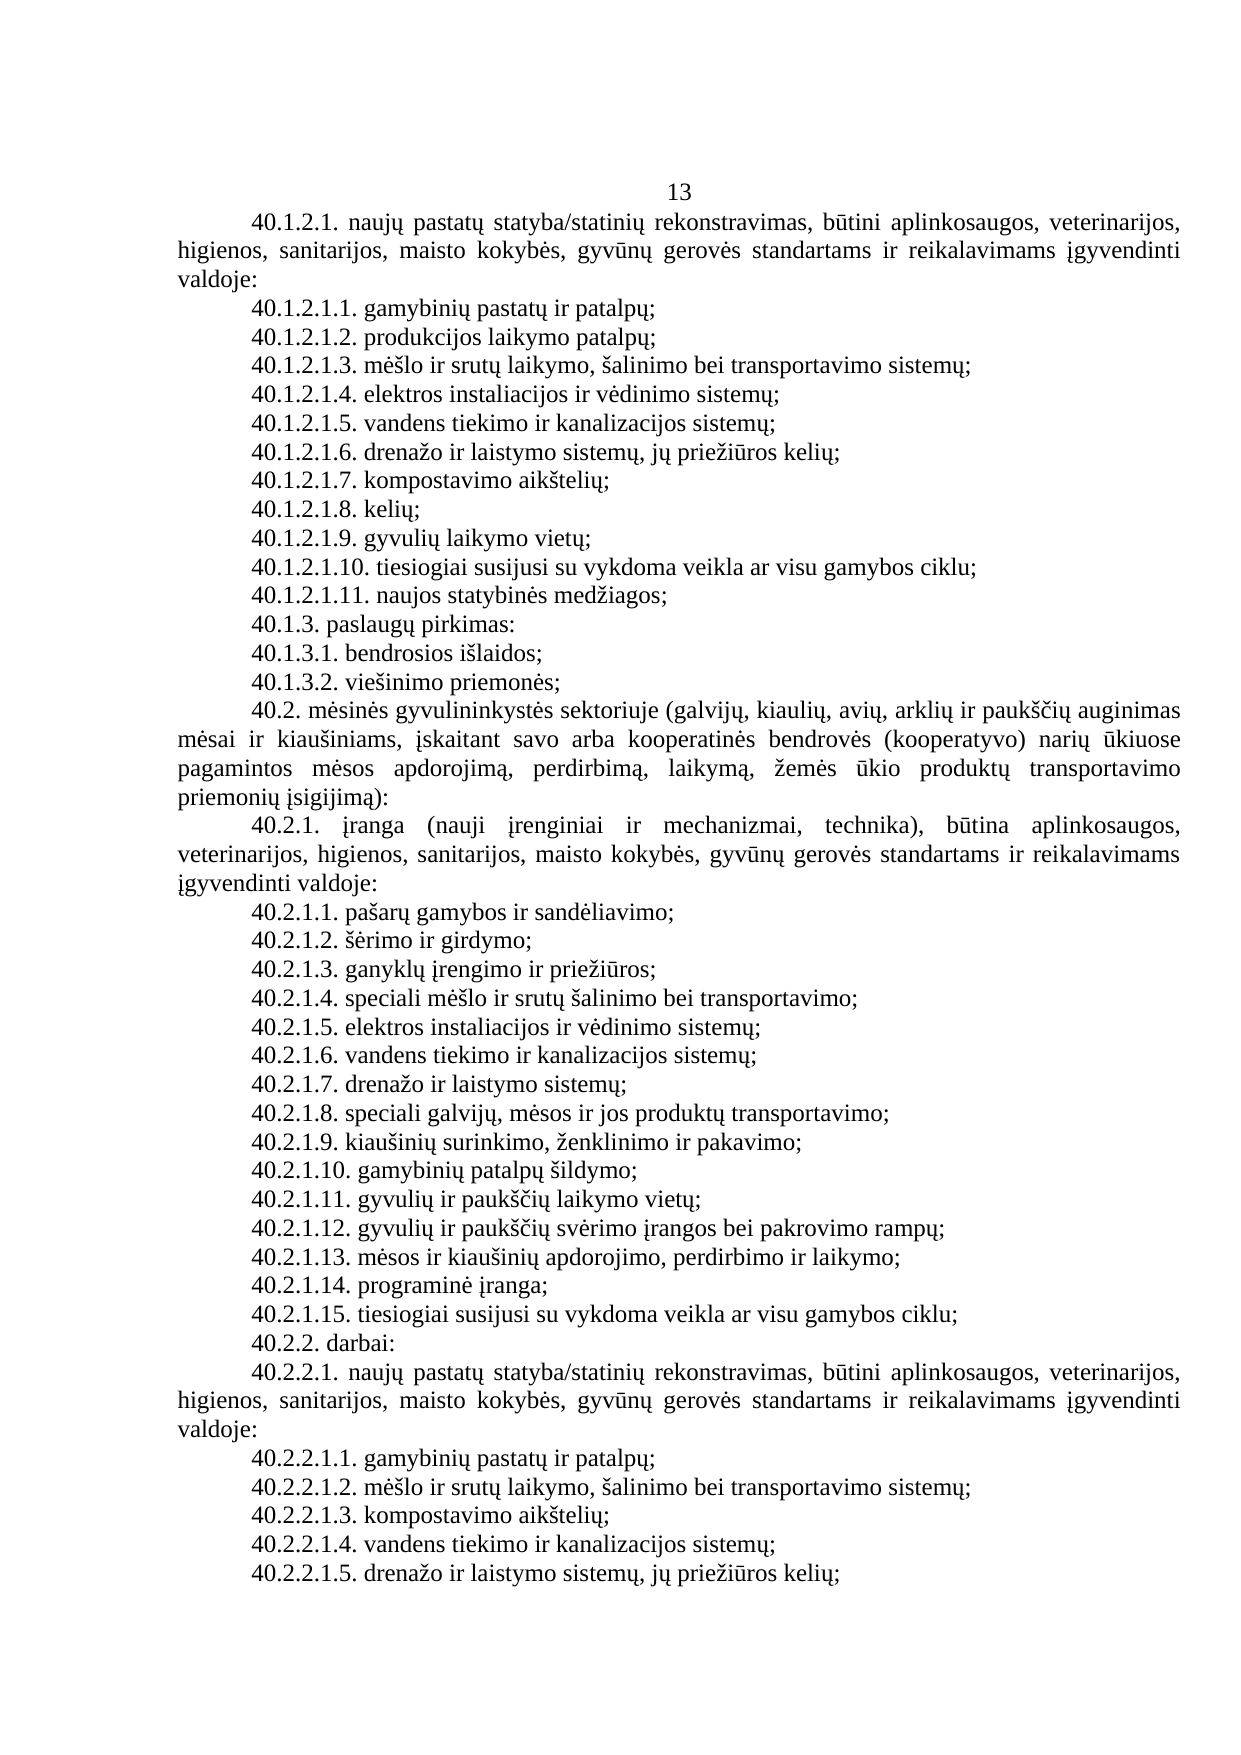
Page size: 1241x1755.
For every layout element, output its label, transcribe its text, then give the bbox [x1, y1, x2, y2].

text 40.2.1.8. speciali galvijų, mėsos ir jos produktų transportavimo; [177, 1098, 1181, 1127]
text 40.2.1.9. kiaušinių surinkimo, ženklinimo ir pakavimo; [177, 1127, 1181, 1155]
text 40.1.2.1.3. mėšlo ir srutų laikymo, šalinimo bei transportavimo sistemų; [177, 350, 1181, 379]
text 40.2.1.6. vandens tiekimo ir kanalizacijos sistemų; [177, 1040, 1181, 1069]
text 40.2.1.3. ganyklų įrengimo ir priežiūros; [177, 954, 1181, 983]
text 40.1.2.1.11. naujos statybinės medžiagos; [177, 580, 1181, 609]
text 40.2.1.2. šėrimo ir girdymo; [177, 925, 1181, 954]
text 40.1.2.1.8. kelių; [177, 494, 1181, 523]
text 40.1.2.1.10. tiesiogiai susijusi su vykdoma veikla ar visu gamybos ciklu; [177, 552, 1181, 580]
text 40.2.1.11. gyvulių ir paukščių laikymo vietų; [177, 1184, 1181, 1213]
text 40.2.2. darbai: [177, 1328, 1181, 1357]
text 40.2.2.1.3. kompostavimo aikštelių; [177, 1500, 1181, 1529]
text 40.1.2.1.5. vandens tiekimo ir kanalizacijos sistemų; [177, 408, 1181, 437]
text 40.2.2.1.4. vandens tiekimo ir kanalizacijos sistemų; [177, 1529, 1181, 1558]
text 40.2.1.13. mėsos ir kiaušinių apdorojimo, perdirbimo ir laikymo; [177, 1242, 1181, 1270]
text 40.2.1.14. programinė įranga; [177, 1270, 1181, 1299]
text 40.1.2.1.2. produkcijos laikymo patalpų; [177, 322, 1181, 350]
text 40.1.2.1. naujų pastatų statyba/statinių rekonstravimas, būtini aplinkosaugos, veterinarijos, higienos, sanitarijos, maisto kokybės, gyvūnų gerovės standartams ir reikalavimams įgyvendinti valdoje: [177, 207, 1181, 293]
text 40.2. mėsinės gyvulininkystės sektoriuje (galvijų, kiaulių, avių, arklių ir paukščių auginimas mėsai ir kiaušiniams, įskaitant savo arba kooperatinės bendrovės (kooperatyvo) narių ūkiuose pagamintos mėsos apdorojimą, perdirbimą, laikymą, žemės ūkio produktų transportavimo priemonių įsigijimą): [177, 695, 1181, 810]
text 40.1.3.1. bendrosios išlaidos; [177, 638, 1181, 667]
text 40.1.2.1.4. elektros instaliacijos ir vėdinimo sistemų; [177, 379, 1181, 408]
text 40.1.3.2. viešinimo priemonės; [177, 667, 1181, 695]
text 40.1.2.1.1. gamybinių pastatų ir patalpų; [177, 293, 1181, 322]
text 40.2.1.10. gamybinių patalpų šildymo; [177, 1155, 1181, 1184]
text 40.2.1.1. pašarų gamybos ir sandėliavimo; [177, 897, 1181, 925]
text 40.2.1.12. gyvulių ir paukščių svėrimo įrangos bei pakrovimo rampų; [177, 1213, 1181, 1242]
text 40.2.1.15. tiesiogiai susijusi su vykdoma veikla ar visu gamybos ciklu; [177, 1299, 1181, 1328]
text 40.2.2.1.2. mėšlo ir srutų laikymo, šalinimo bei transportavimo sistemų; [177, 1472, 1181, 1500]
text 40.1.2.1.7. kompostavimo aikštelių; [177, 465, 1181, 494]
text 40.1.2.1.9. gyvulių laikymo vietų; [177, 523, 1181, 552]
text 40.2.2.1. naujų pastatų statyba/statinių rekonstravimas, būtini aplinkosaugos, veterinarijos, higienos, sanitarijos, maisto kokybės, gyvūnų gerovės standartams ir reikalavimams įgyvendinti valdoje: [177, 1357, 1181, 1443]
text 40.2.1. įranga (nauji įrenginiai ir mechanizmai, technika), būtina aplinkosaugos, veterinarijos, higienos, sanitarijos, maisto kokybės, gyvūnų gerovės standartams ir reikalavimams įgyvendinti valdoje: [177, 810, 1181, 897]
text 40.2.1.4. speciali mėšlo ir srutų šalinimo bei transportavimo; [177, 983, 1181, 1012]
text 40.2.1.7. drenažo ir laistymo sistemų; [177, 1069, 1181, 1098]
text 40.2.1.5. elektros instaliacijos ir vėdinimo sistemų; [177, 1012, 1181, 1040]
text 40.1.3. paslaugų pirkimas: [177, 609, 1181, 638]
text 40.2.2.1.1. gamybinių pastatų ir patalpų; [177, 1443, 1181, 1472]
text 40.2.2.1.5. drenažo ir laistymo sistemų, jų priežiūros kelių; [177, 1558, 1181, 1587]
text 40.1.2.1.6. drenažo ir laistymo sistemų, jų priežiūros kelių; [177, 437, 1181, 465]
